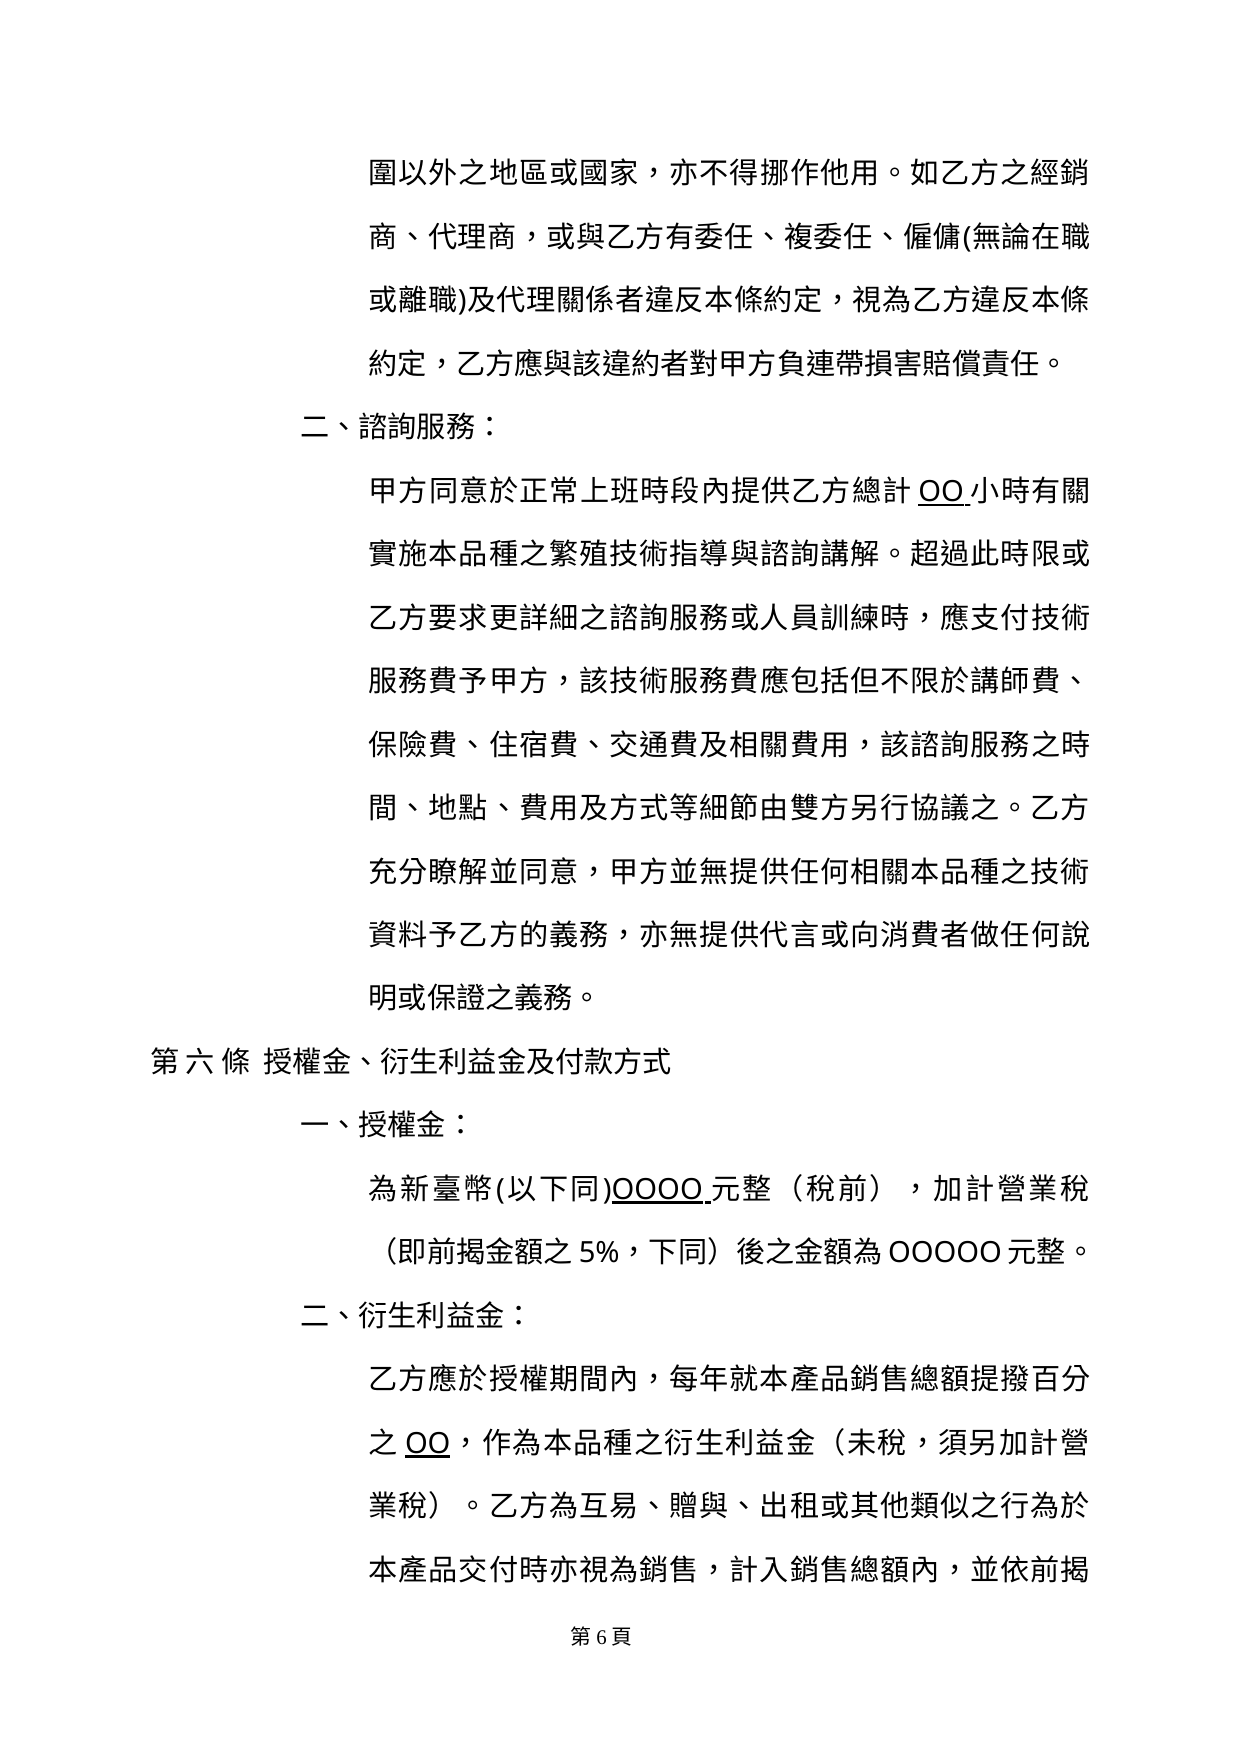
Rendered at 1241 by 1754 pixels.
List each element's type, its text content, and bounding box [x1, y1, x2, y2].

text 為新臺幣(以下同)OOOO元整（稅前），加計營業稅（即前揭金額之5%，下同）後之金額為OOOOO元整。 [368, 1165, 1090, 1271]
text 乙方應於授權期間內，每年就本產品銷售總額提撥百分之OO，作為本品種之衍生利益金（未稅，須另加計營業稅）。乙方為互易、贈與、出租或其他類似之行為於本產品交付時亦視為銷售，計入銷售總額內，並依前揭 [368, 1356, 1090, 1588]
text 二、諮詢服務： [300, 404, 1090, 446]
text 甲方同意於正常上班時段內提供乙方總計OO小時有關實施本品種之繁殖技術指導與諮詢講解。超過此時限或乙方要求更詳細之諮詢服務或人員訓練時，應支付技術服務費予甲方，該技術服務費應包括但不限於講師費、保險費、住宿費、交通費及相關費用，該諮詢服務之時間、地點、費用及方式等細節由雙方另行協議之。乙方充分瞭解並同意，甲方並無提供任何相關本品種之技術資料予乙方的義務，亦無提供代言或向消費者做任何說明或保證之義務。 [368, 467, 1090, 1017]
text 乙方就甲方認為機密之資料，無論甲方以口頭或以書面標示密件等類似字樣(以下簡稱「技術資料」)揭露時，乙方應盡善良管理人之注意義務，妥善保管並維持技術資料之機密性。乙方因本契約而知悉或持有之技術資料時，不得洩漏交付予任何第三人或運往第三條第四款實施範圍以外之地區或國家，亦不得挪作他用。如乙方之經銷商、代理商，或與乙方有委任、複委任、僱傭(無論在職或離職)及代理關係者違反本條約定，視為乙方違反本條約定，乙方應與該違約者對甲方負連帶損害賠償責任。 [368, 150, 1090, 383]
text 二、衍生利益金： [300, 1292, 1090, 1335]
text 一、授權金： [300, 1102, 1090, 1144]
subtitle 第 六 條 授權金、衍生利益金及付款方式 [150, 1038, 1090, 1081]
